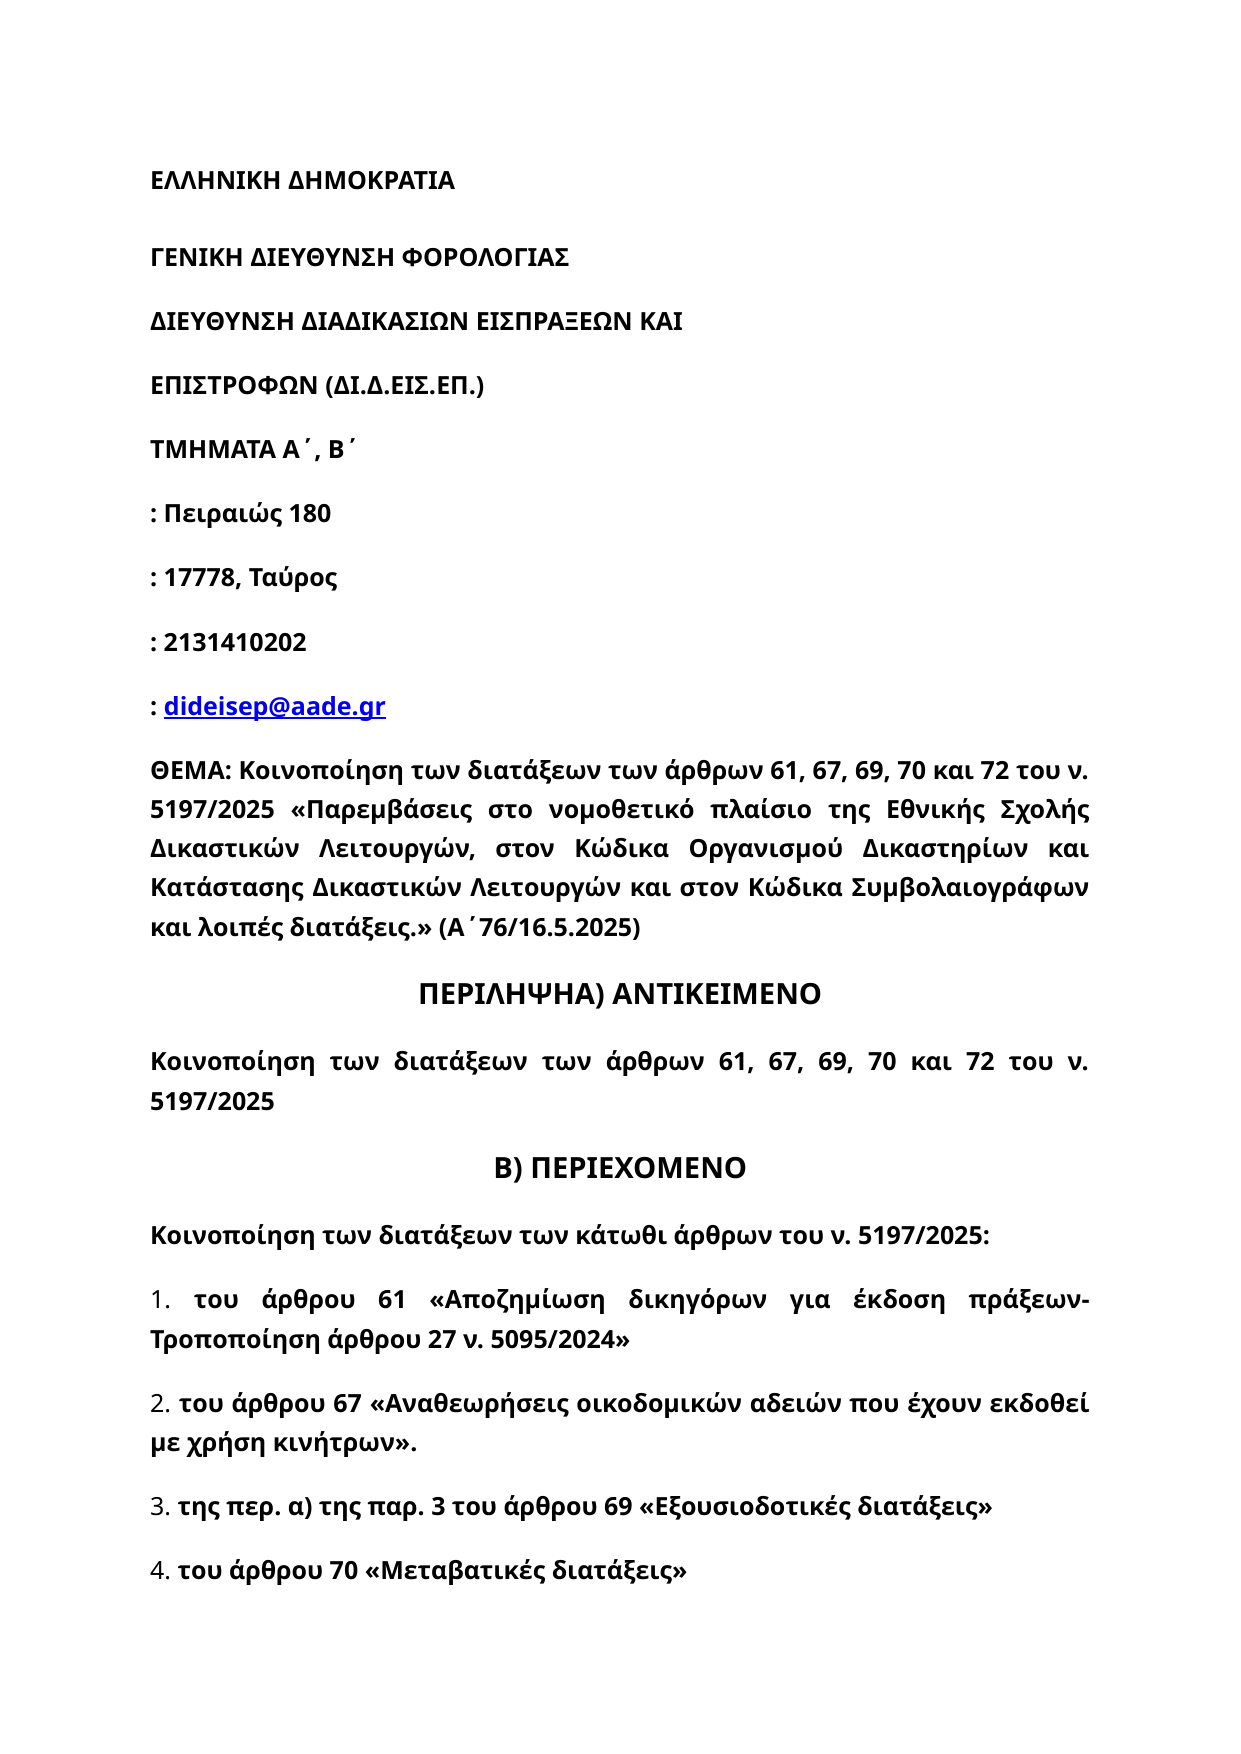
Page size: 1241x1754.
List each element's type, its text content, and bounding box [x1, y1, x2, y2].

text Κοινοποίηση των διατάξεων των κάτωθι άρθρων του ν. 5197/2025: [150, 1218, 1090, 1252]
title ΕΛΛΗΝΙΚΗ ΔΗΜΟΚΡΑΤΙΑ [150, 162, 1090, 197]
text : dideisep@aade.gr [150, 688, 1090, 722]
text ΕΠΙΣΤΡΟΦΩΝ (ΔΙ.Δ.ΕΙΣ.ΕΠ.) [150, 367, 1090, 402]
text : 2131410202 [150, 624, 1090, 658]
text 4. του άρθρου 70 «Μεταβατικές διατάξεις» [150, 1553, 1090, 1587]
text 2. του άρθρου 67 «Αναθεωρήσεις οικοδομικών αδειών που έχουν εκδοθεί με χρήση κινήτρων». [150, 1385, 1090, 1459]
text ΓΕΝΙΚΗ ΔΙΕΥΘΥΝΣΗ ΦΟΡΟΛΟΓΙΑΣ [150, 239, 1090, 273]
text 1. του άρθρου 61 «Αποζημίωση δικηγόρων για έκδοση πράξεων-Τροποποίηση άρθρου 27 ν. 5095/2024» [150, 1282, 1090, 1355]
text ΤΜΗΜΑΤΑ Α΄, Β΄ [150, 432, 1090, 466]
text : 17778, Ταύρος [150, 560, 1090, 594]
text Κοινοποίηση των διατάξεων των άρθρων 61, 67, 69, 70 και 72 του ν. 5197/2025 [150, 1044, 1090, 1117]
text ΘΕΜΑ: Κοινοποίηση των διατάξεων των άρθρων 61, 67, 69, 70 και 72 του ν. 5197/2025 «Παρεμβάσεις στο νομοθετικό πλαίσιο της Εθνικής Σχολής Δικαστικών Λειτουργών, στον Κώδικα Οργανισμού Δικαστηρίων και Κατάστασης Δικαστικών Λειτουργών και στον Κώδικα Συμβολαιογράφων και λοιπές διατάξεις.» (Α΄76/16.5.2025) [150, 752, 1090, 943]
text : Πειραιώς 180 [150, 496, 1090, 530]
text ΠΕΡΙΛΗΨΗΑ) ΑΝΤΙΚΕΙΜΕΝΟ [150, 973, 1090, 1013]
text 3. της περ. α) της παρ. 3 του άρθρου 69 «Εξουσιοδοτικές διατάξεις» [150, 1489, 1090, 1523]
text Β) ΠΕΡΙΕΧΟΜΕΝΟ [150, 1147, 1090, 1187]
text ΔΙΕΥΘΥΝΣΗ ΔΙΑΔΙΚΑΣΙΩΝ ΕΙΣΠΡΑΞΕΩΝ ΚΑΙ [150, 303, 1090, 337]
